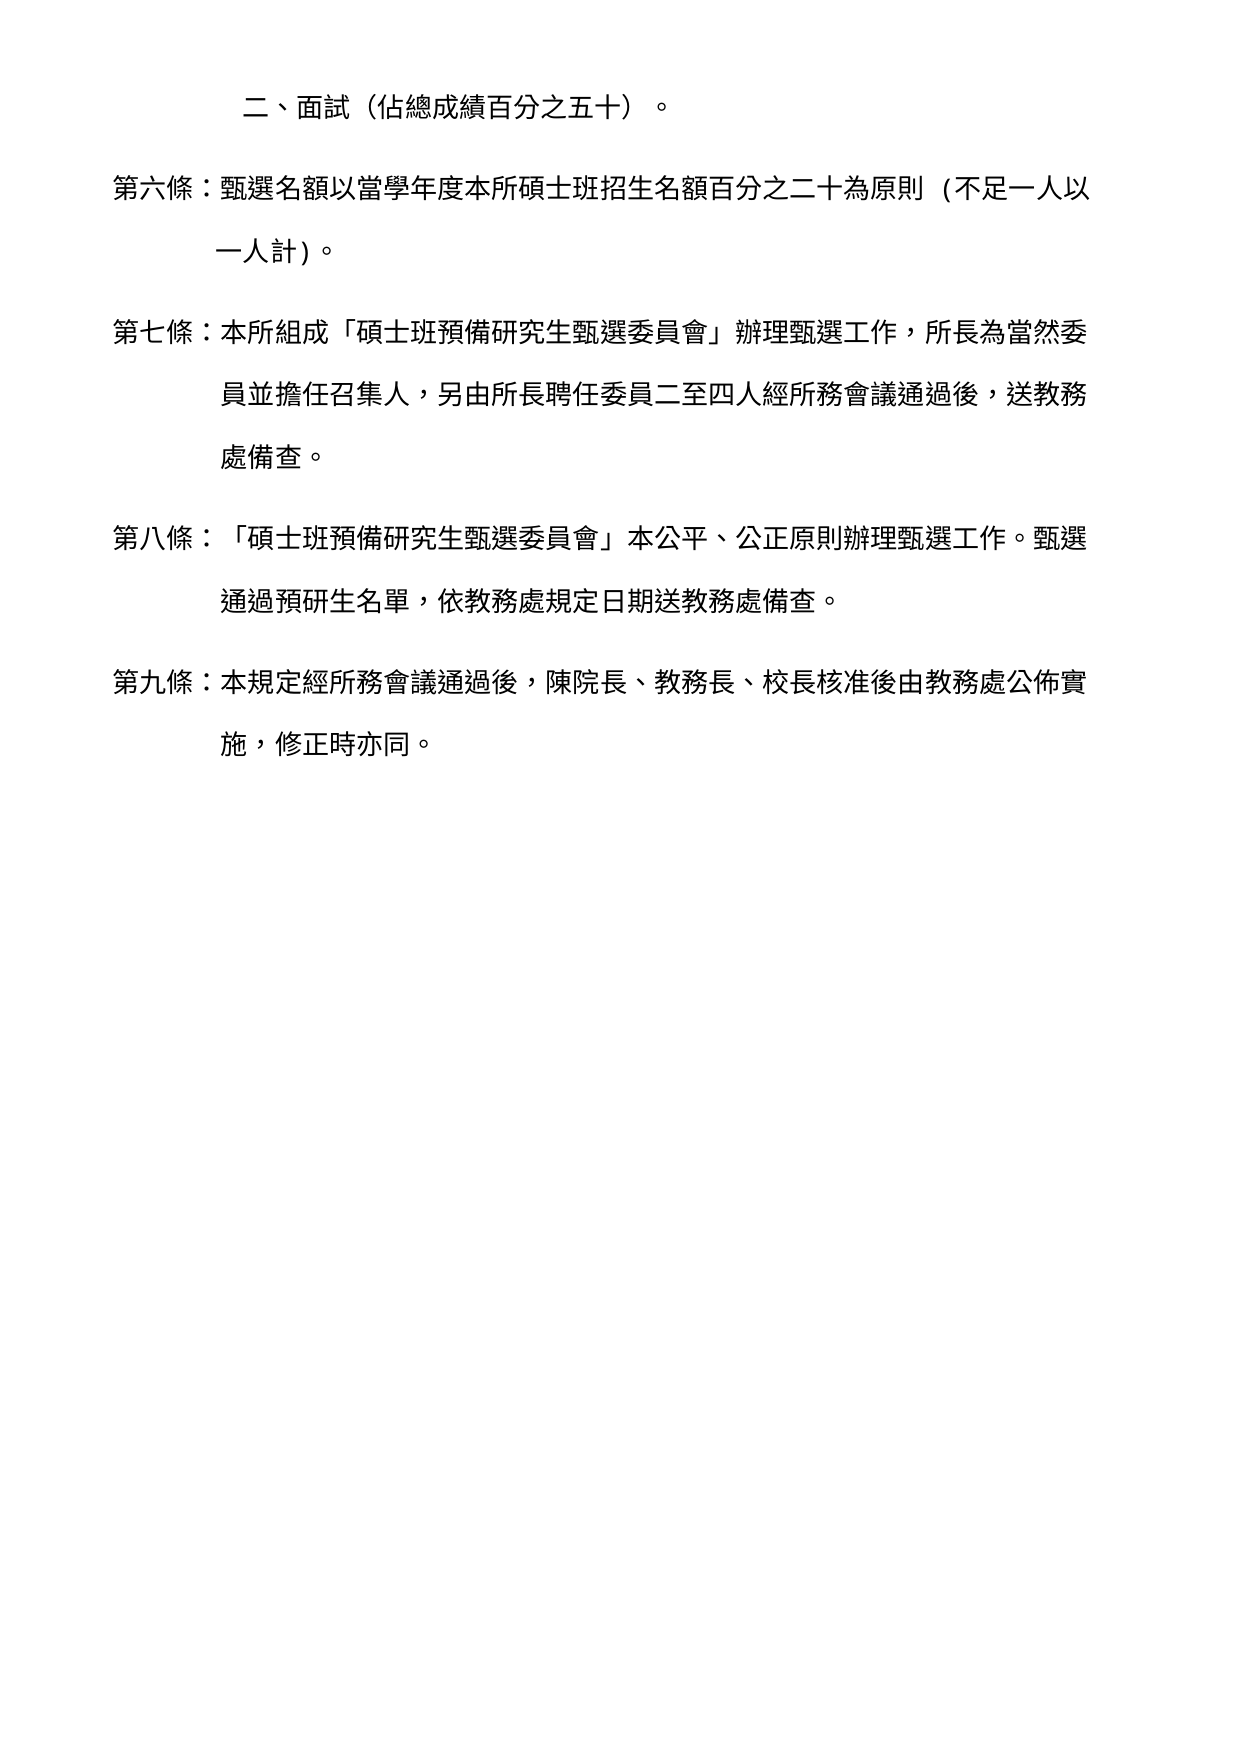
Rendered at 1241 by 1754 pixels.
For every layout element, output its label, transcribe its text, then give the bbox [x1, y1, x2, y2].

text 第六條：甄選名額以當學年度本所碩士班招生名額百分之二十為原則 (不足一人以一人計)。 [112, 145, 1106, 270]
text 二、面試（佔總成績百分之五十）。 [112, 64, 1106, 126]
text 第七條：本所組成「碩士班預備研究生甄選委員會」辦理甄選工作，所長為當然委員並擔任召集人，另由所長聘任委員二至四人經所務會議通過後，送教務處備查。 [112, 289, 1106, 476]
text 第八條：「碩士班預備研究生甄選委員會」本公平、公正原則辦理甄選工作。甄選通過預研生名單，依教務處規定日期送教務處備查。 [112, 495, 1106, 620]
text 第九條：本規定經所務會議通過後，陳院長、教務長、校長核准後由教務處公佈實施，修正時亦同。 [112, 639, 1106, 764]
